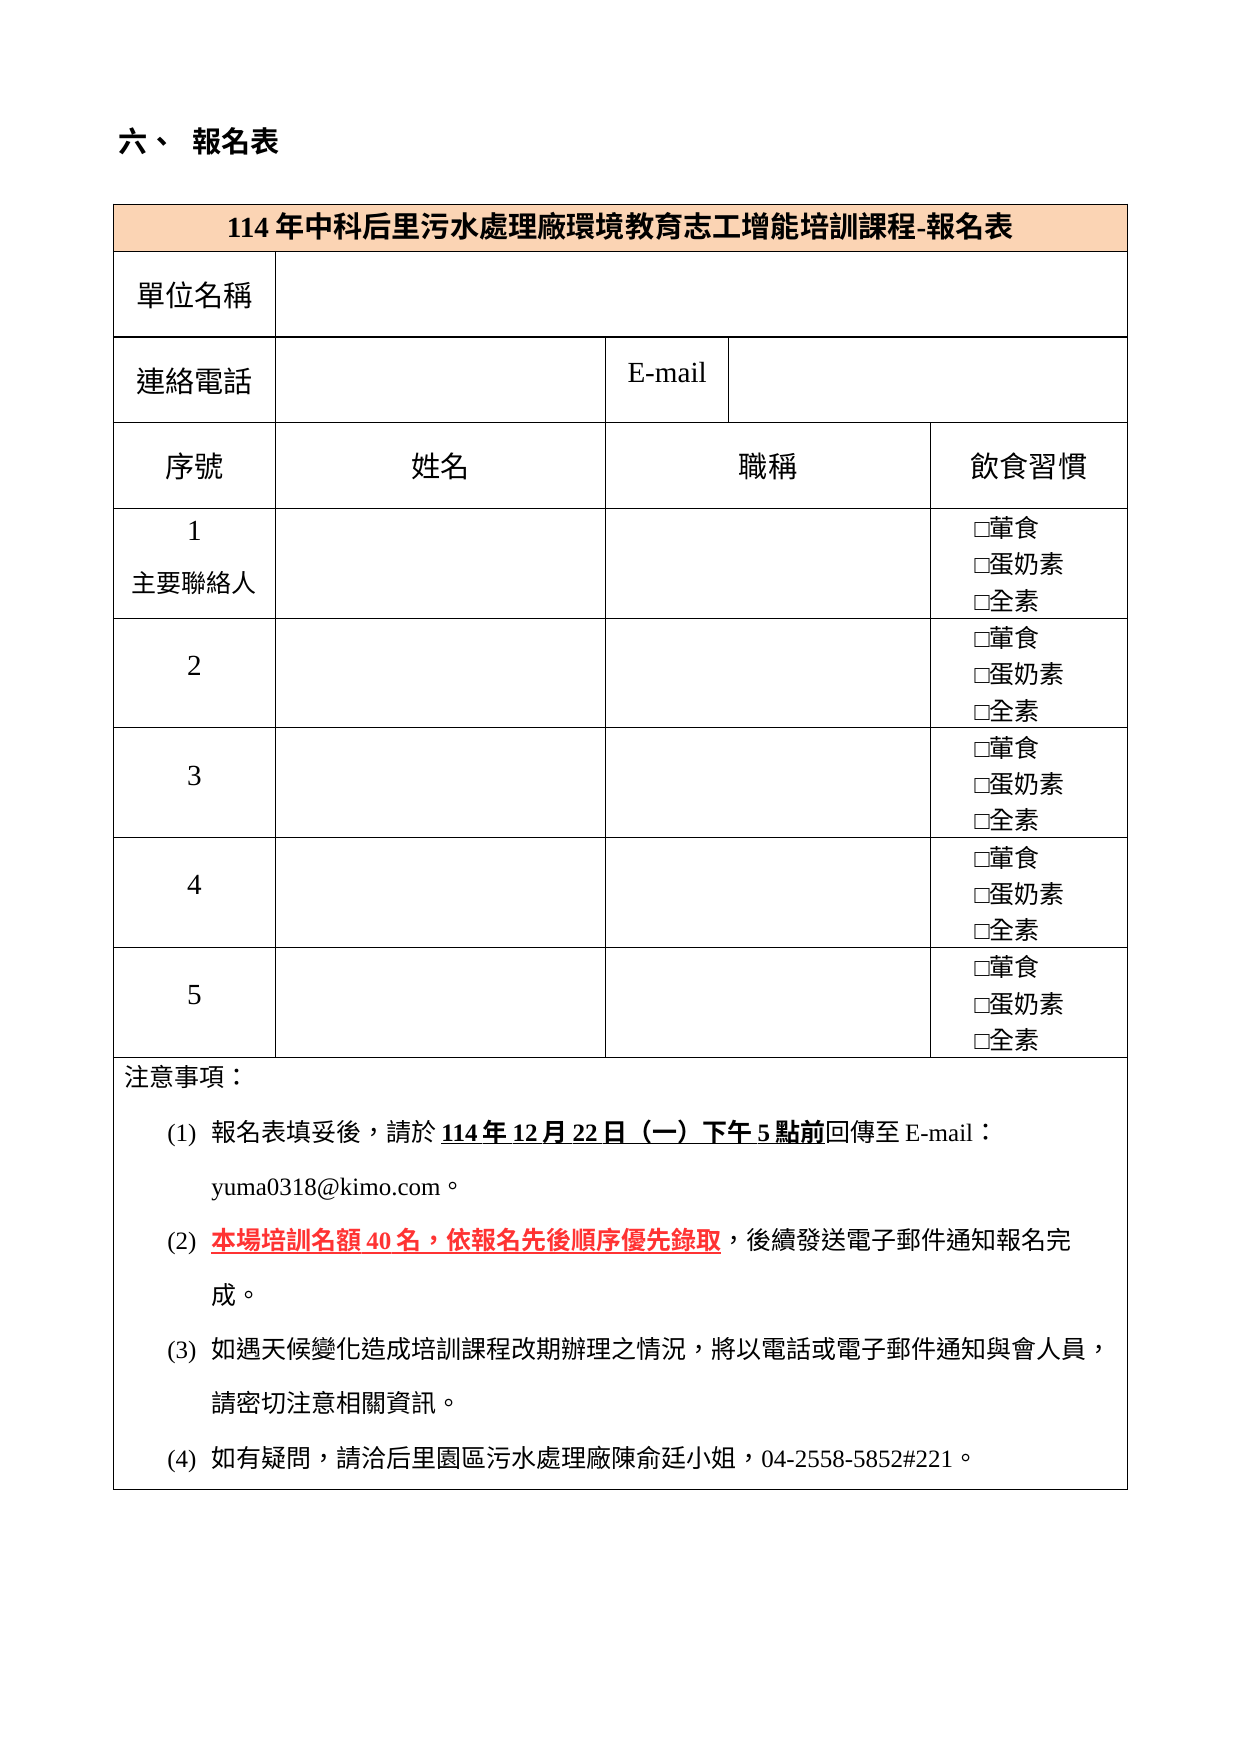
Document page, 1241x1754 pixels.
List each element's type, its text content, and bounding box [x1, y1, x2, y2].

table_cell [276, 838, 605, 947]
table_cell [606, 838, 930, 947]
table_cell 注意事項： 報名表填妥後，請於114年12月22日（一）下午5點前回傳至E-mail：yuma0318@kimo.com。 本場培訓名額40名，依報名先後順序優先錄取，後續發送電子郵件通知報名完成。 如遇天候變化造成培訓課程改期辦理之情況，將以電話或電子郵件通知與會人員，請密切注意相關資訊。 如有疑問，請洽后里園區污水處理廠陳俞廷小姐，04-2558-5852#221。 [114, 1058, 1127, 1489]
list 報名表 [118, 118, 1122, 160]
table_cell [276, 948, 605, 1057]
table_cell 5 [114, 948, 275, 1057]
table_cell □葷食 □蛋奶素 □全素 [931, 838, 1127, 947]
table_cell [276, 619, 605, 727]
table_cell 姓名 [276, 423, 605, 508]
table_cell 飲食習慣 [931, 423, 1127, 508]
table_cell 4 [114, 838, 275, 947]
table_cell 連絡電話 [114, 338, 275, 422]
table_cell [276, 338, 605, 422]
table_cell □葷食 □蛋奶素 □全素 [931, 619, 1127, 727]
table_cell □葷食 □蛋奶素 □全素 [931, 728, 1127, 837]
table_cell [276, 509, 605, 617]
table_cell [606, 728, 930, 837]
table_cell 1 主要聯絡人 [114, 509, 275, 617]
table_cell [606, 948, 930, 1057]
table_cell [606, 619, 930, 727]
table_cell 單位名稱 [114, 252, 275, 336]
table_header 114年中科后里污水處理廠環境教育志工增能培訓課程-報名表 [114, 205, 1127, 251]
table_cell 序號 [114, 423, 275, 508]
table_cell [276, 728, 605, 837]
table_cell 2 [114, 619, 275, 727]
table_cell 職稱 [606, 423, 930, 508]
table_cell □葷食 □蛋奶素 □全素 [931, 509, 1127, 617]
table_cell [276, 252, 1127, 336]
table_cell E-mail [606, 338, 728, 422]
table_cell □葷食 □蛋奶素 □全素 [931, 948, 1127, 1057]
table_cell 3 [114, 728, 275, 837]
table_cell [729, 338, 1127, 422]
table_cell [606, 509, 930, 617]
